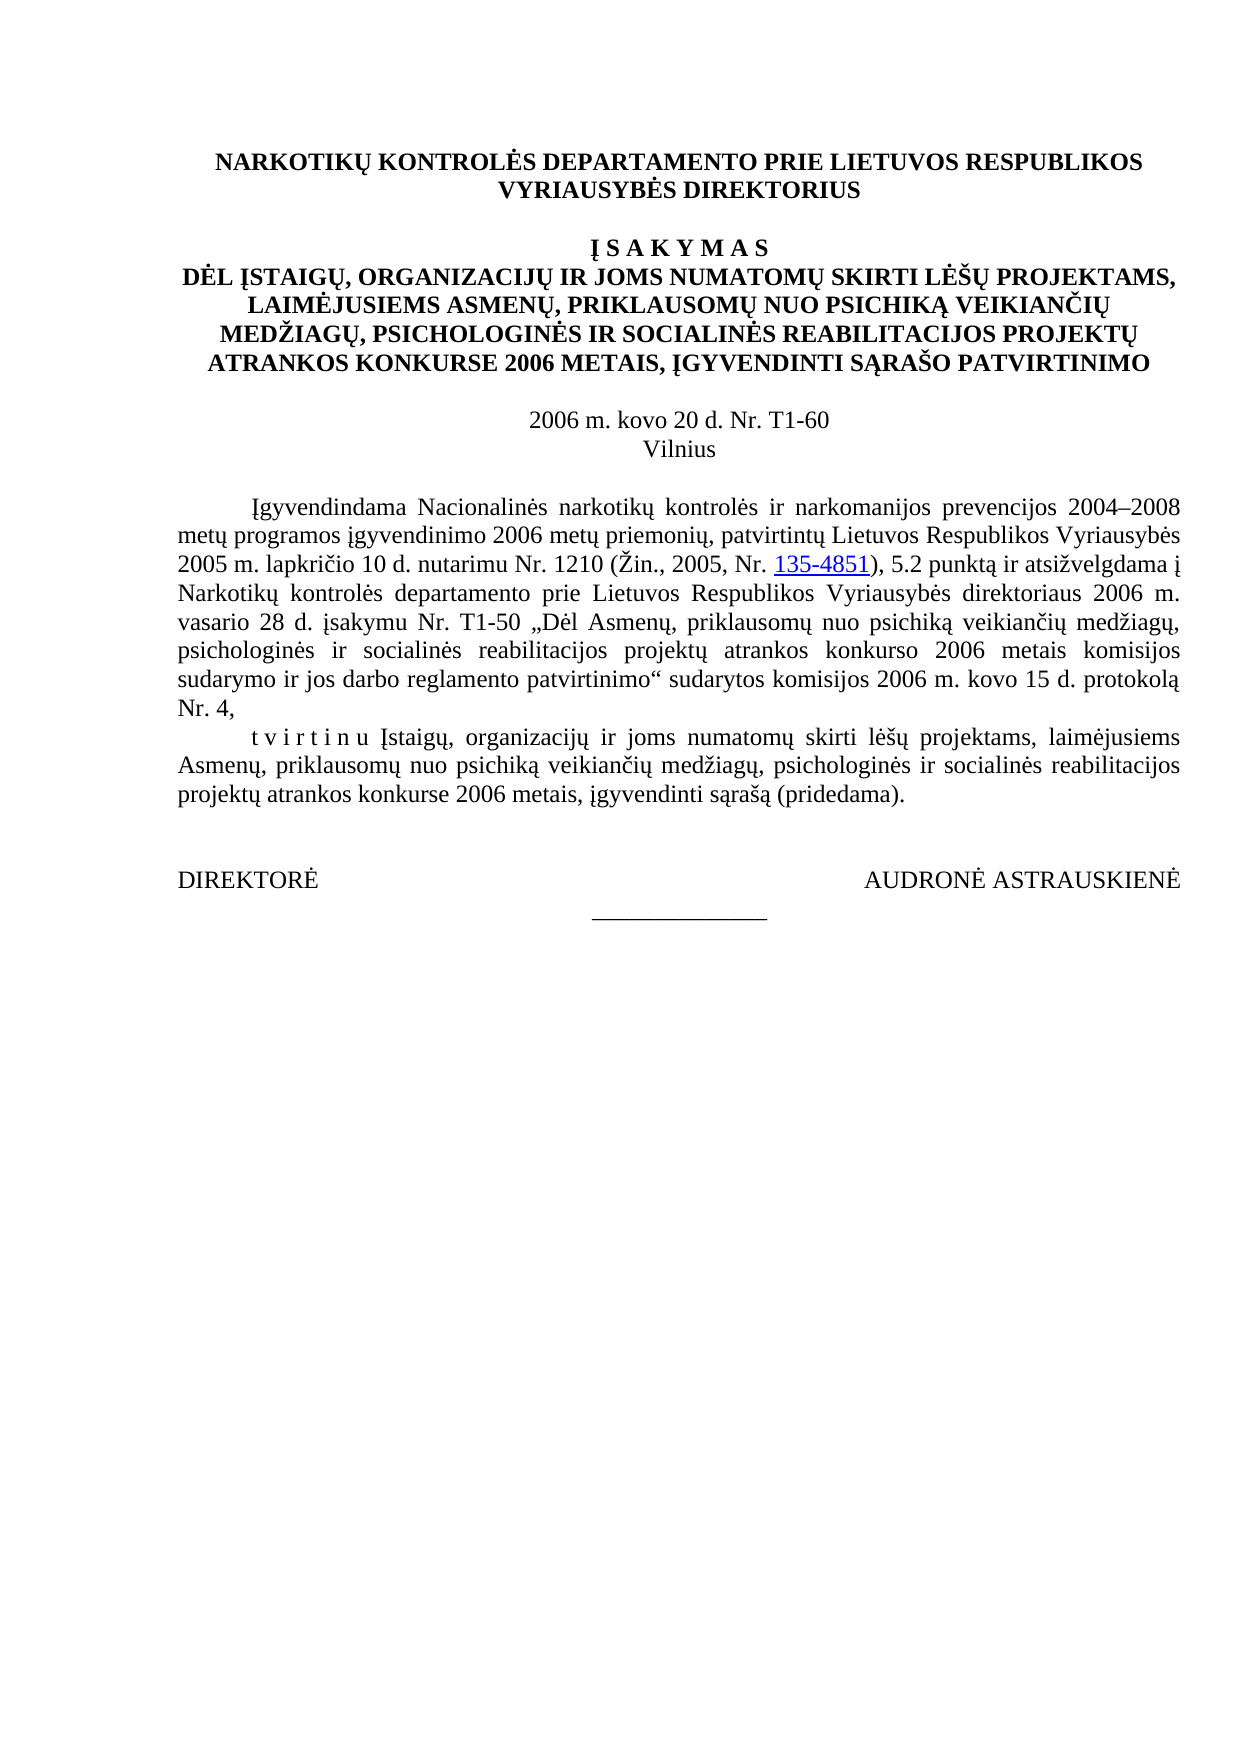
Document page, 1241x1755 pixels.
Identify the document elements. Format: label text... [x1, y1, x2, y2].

text Į S A K Y M A S [177, 233, 1181, 262]
text NARKOTIKŲ KONTROLĖS DEPARTAMENTO PRIE LIETUVOS RESPUBLIKOS VYRIAUSYBĖS DIREKTORIUS [177, 147, 1181, 204]
text 2006 m. kovo 20 d. Nr. T1-60 [177, 406, 1181, 434]
text DĖL ĮSTAIGŲ, ORGANIZACIJŲ IR JOMS NUMATOMŲ SKIRTI LĖŠŲ PROJEKTAMS, LAIMĖJUSIEMS ASMENŲ, PRIKLAUSOMŲ NUO PSICHIKĄ VEIKIANČIŲ MEDŽIAGŲ, PSICHOLOGINĖS IR SOCIALINĖS REABILITACIJOS PROJEKTŲ ATRANKOS KONKURSE 2006 METAIS, ĮGYVENDINTI SĄRAŠO PATVIRTINIMO [177, 262, 1181, 377]
text DIREKTORĖ AUDRONĖ ASTRAUSKIENĖ [177, 866, 1181, 894]
text tvirtinu Įstaigų, organizacijų ir joms numatomų skirti lėšų projektams, laimėjusiems Asmenų, priklausomų nuo psichiką veikiančių medžiagų, psichologinės ir socialinės reabilitacijos projektų atrankos konkurse 2006 metais, įgyvendinti sąrašą (pridedama). [177, 722, 1181, 808]
text ______________ [177, 894, 1181, 923]
text Vilnius [177, 434, 1181, 463]
text Įgyvendindama Nacionalinės narkotikų kontrolės ir narkomanijos prevencijos 2004–2008 metų programos įgyvendinimo 2006 metų priemonių, patvirtintų Lietuvos Respublikos Vyriausybės 2005 m. lapkričio 10 d. nutarimu Nr. 1210 (Žin., 2005, Nr. 135-4851), 5.2 punktą ir atsižvelgdama į Narkotikų kontrolės departamento prie Lietuvos Respublikos Vyriausybės direktoriaus 2006 m. vasario 28 d. įsakymu Nr. T1-50 „Dėl Asmenų, priklausomų nuo psichiką veikiančių medžiagų, psichologinės ir socialinės reabilitacijos projektų atrankos konkurso 2006 metais komisijos sudarymo ir jos darbo reglamento patvirtinimo“ sudarytos komisijos 2006 m. kovo 15 d. protokolą Nr. 4, [177, 492, 1181, 722]
